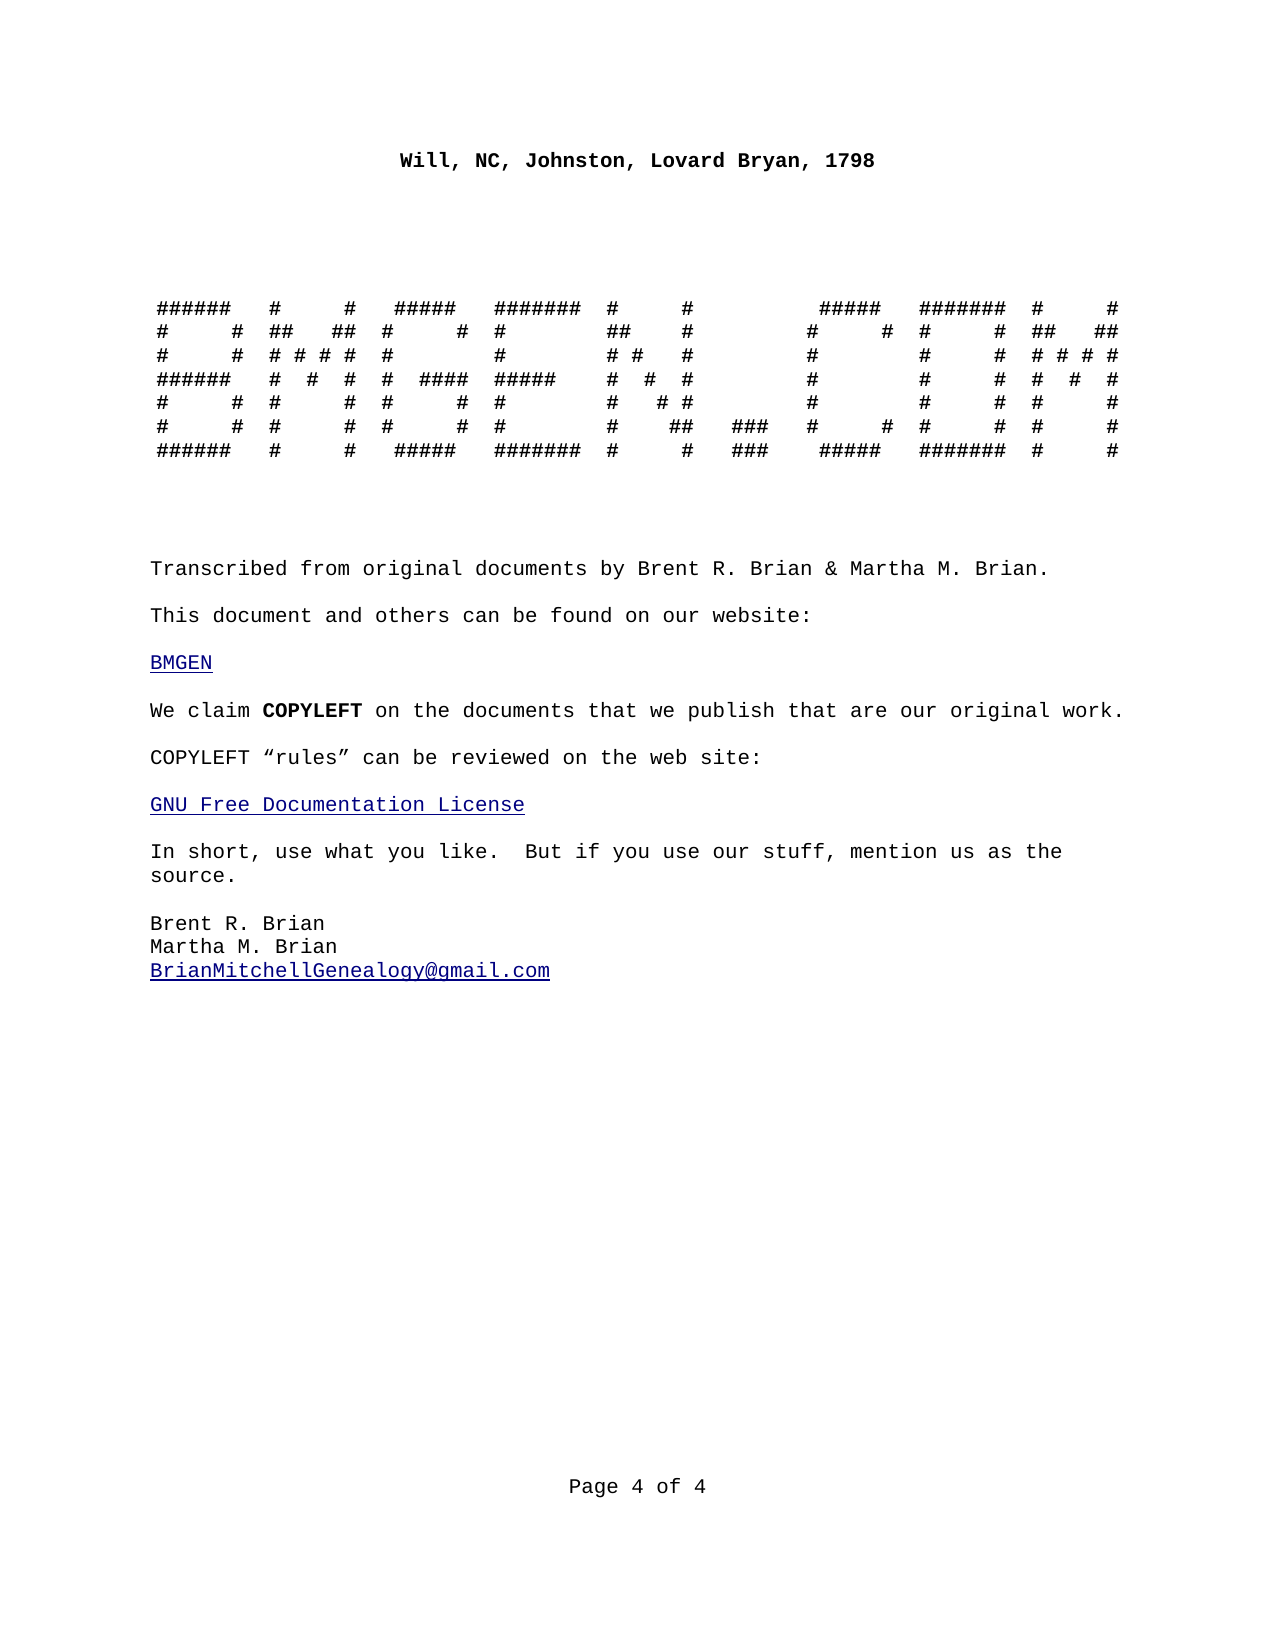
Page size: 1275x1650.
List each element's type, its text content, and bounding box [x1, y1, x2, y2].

text # # ## ## # # # ## # # # # # ## ## [150, 321, 1125, 345]
text ###### # # ##### ####### # # ### ##### ####### # # [150, 439, 1125, 463]
text Transcribed from original documents by Brent R. Brian & Martha M. Brian. [150, 558, 1125, 581]
text We claim COPYLEFT on the documents that we publish that are our original work. [150, 700, 1125, 723]
text This document and others can be found on our website: [150, 605, 1125, 629]
text ###### # # # # #### ##### # # # # # # # # # [150, 369, 1125, 392]
text ###### # # ##### ####### # # ##### ####### # # [150, 298, 1125, 321]
text COPYLEFT “rules” can be reviewed on the web site: [150, 747, 1125, 771]
text In short, use what you like. But if you use our stuff, mention us as the source. [150, 842, 1125, 889]
text # # # # # # # # # # # # # # # # # # [150, 345, 1125, 369]
text Brent R. Brian [150, 912, 1125, 936]
text # # # # # # # # ## ### # # # # # # [150, 416, 1125, 439]
text # # # # # # # # # # # # # # # [150, 392, 1125, 416]
text BrianMitchellGenealogy@gmail.com [150, 960, 1125, 983]
text Martha M. Brian [150, 936, 1125, 960]
text GNU Free Documentation License [150, 794, 1125, 818]
text BMGEN [150, 652, 1125, 676]
